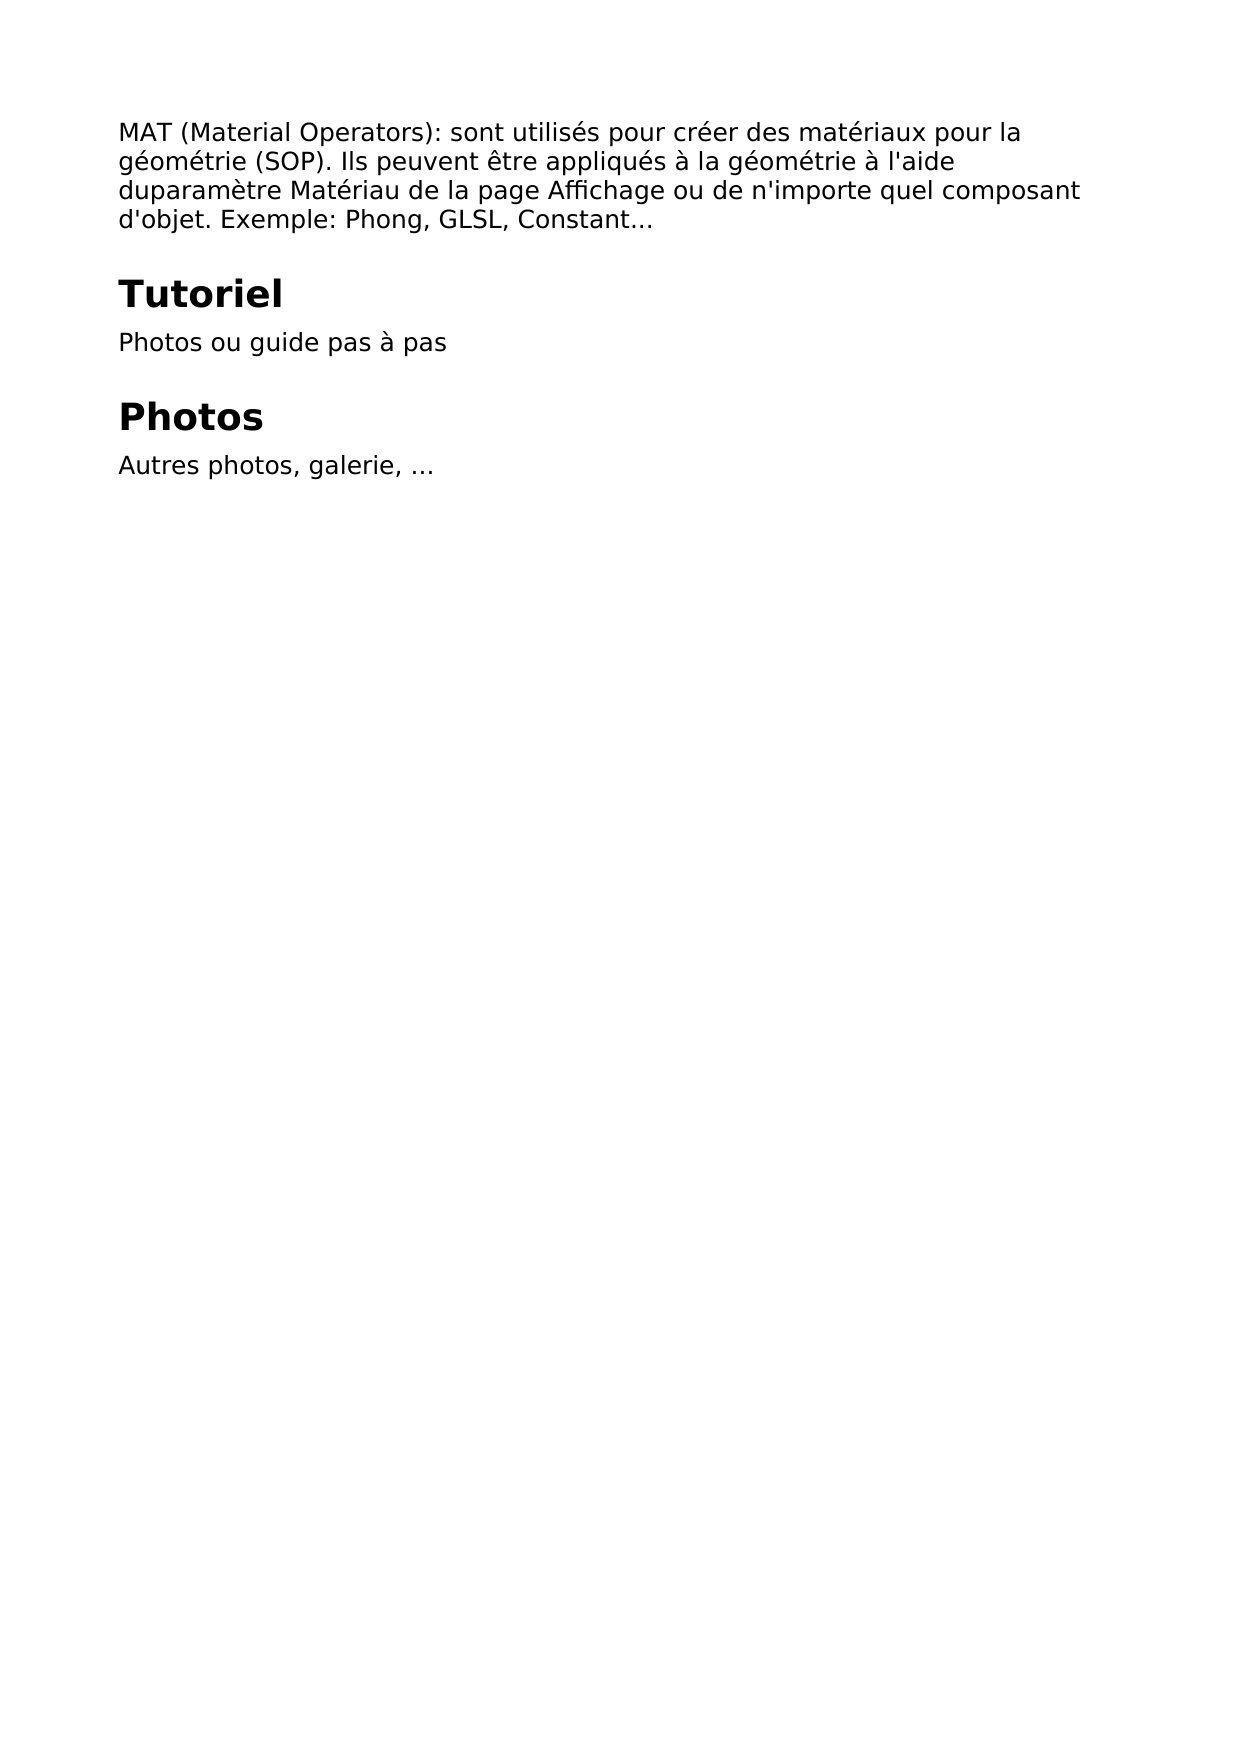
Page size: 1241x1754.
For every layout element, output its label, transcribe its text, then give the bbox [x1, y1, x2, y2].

text MAT (Material Operators): sont utilisés pour créer des matériaux pour la géométrie (SOP). Ils peuvent être appliqués à la géométrie à l'aide duparamètre Matériau de la page Affichage ou de n'importe quel composant d'objet. Exemple: Phong, GLSL, Constant... [118, 118, 1122, 235]
text Photos ou guide pas à pas [118, 328, 1122, 358]
text Autres photos, galerie, ... [118, 451, 1122, 480]
subtitle Photos [118, 395, 1122, 439]
subtitle Tutoriel [118, 272, 1122, 316]
